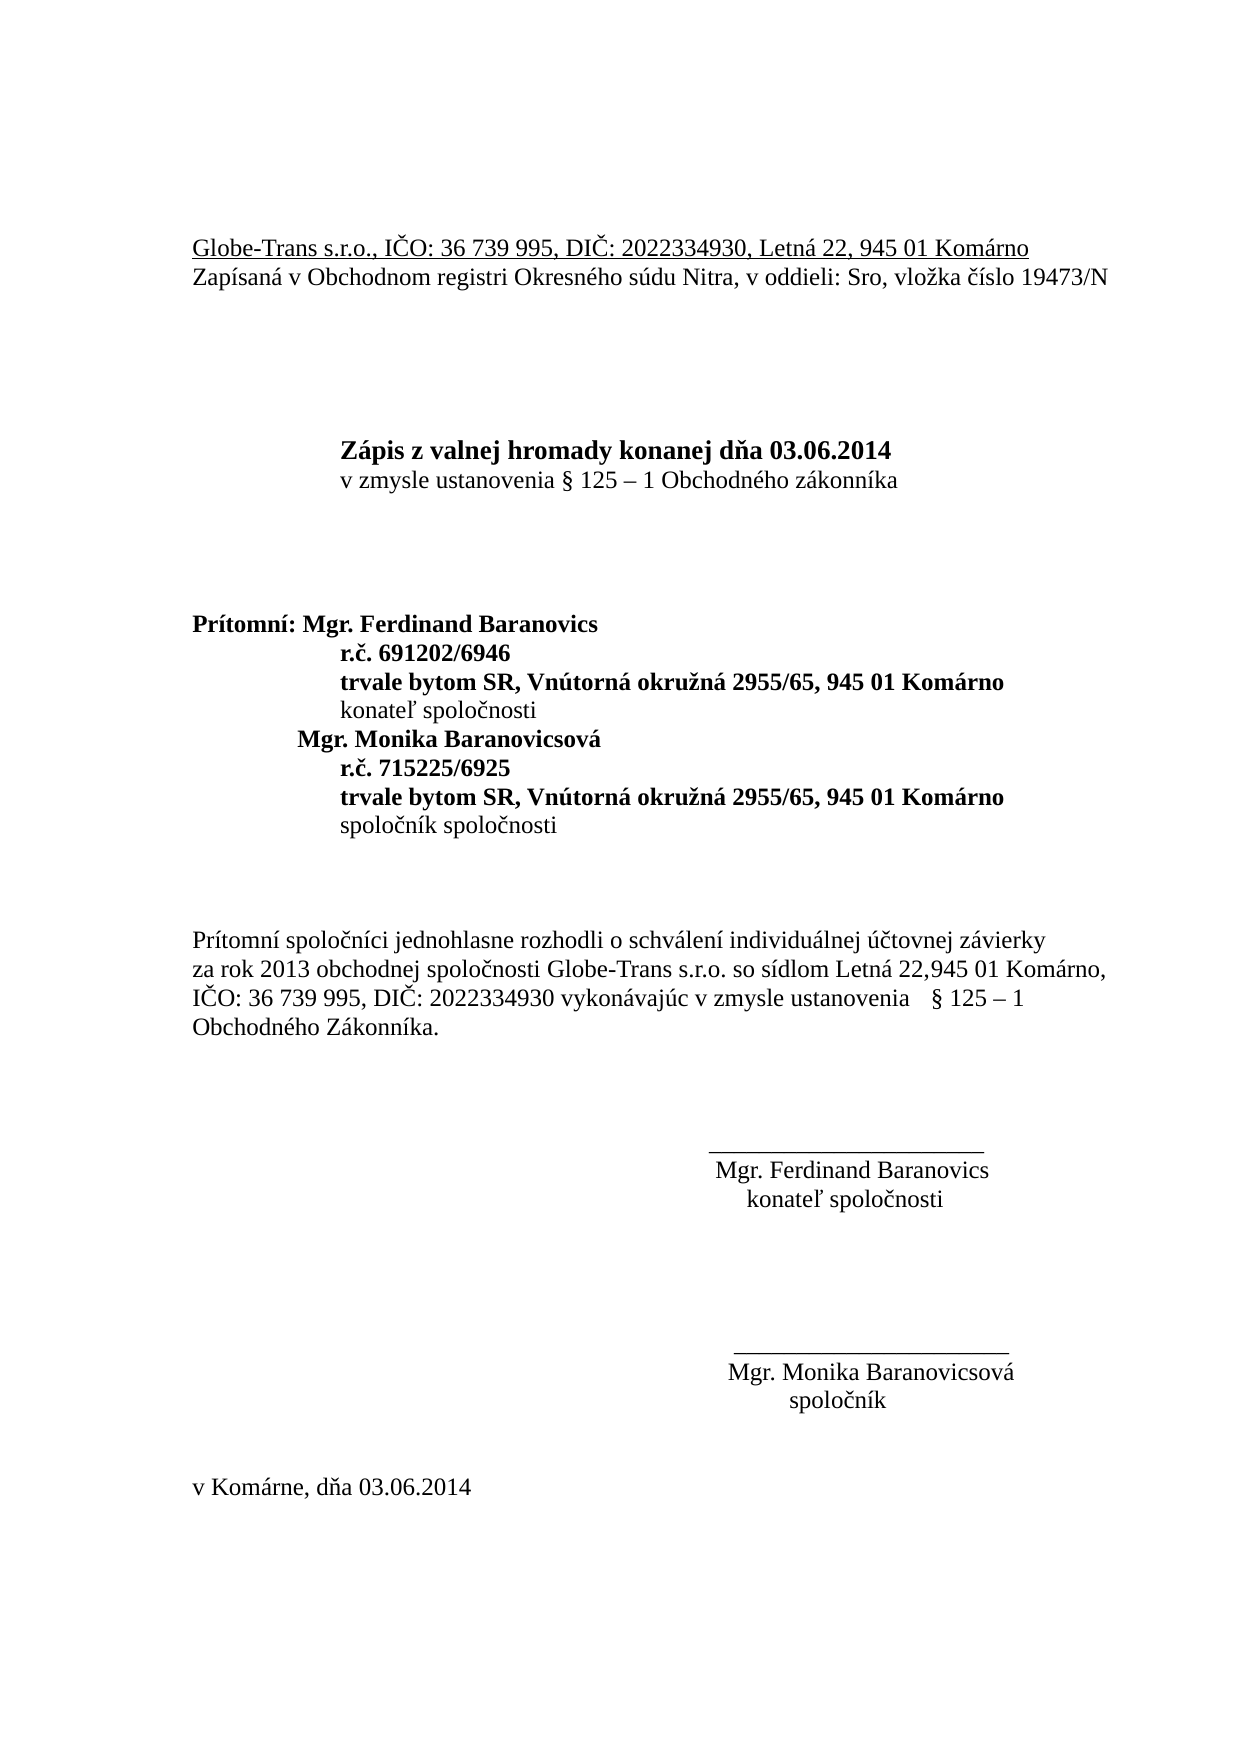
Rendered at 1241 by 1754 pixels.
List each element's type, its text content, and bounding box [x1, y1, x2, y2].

text Zapísaná v Obchodnom registri Okresného súdu Nitra, v oddieli: Sro, vložka číslo 19473/N [118, 262, 1122, 291]
text r.č. 715225/6925 [118, 753, 1122, 782]
text trvale bytom SR, Vnútorná okružná 2955/65, 945 01 Komárno [118, 782, 1122, 811]
text v zmysle ustanovenia § 125 – 1 Obchodného zákonníka [118, 466, 1122, 494]
text konateľ spoločnosti [118, 1184, 1122, 1213]
text ______________________ [118, 1328, 1122, 1357]
text Prítomní: Mgr. Ferdinand Baranovics [118, 609, 1122, 638]
text trvale bytom SR, Vnútorná okružná 2955/65, 945 01 Komárno [118, 667, 1122, 696]
text Zápis z valnej hromady konanej dňa 03.06.2014 [118, 434, 1122, 466]
text v Komárne, dňa 03.06.2014 [118, 1472, 1122, 1501]
text ______________________ [118, 1127, 1122, 1156]
text Mgr. Ferdinand Baranovics [118, 1156, 1122, 1184]
text Prítomní spoločníci jednohlasne rozhodli o schválení individuálnej účtovnej závierky [118, 926, 1122, 954]
text r.č. 691202/6946 [118, 638, 1122, 667]
text Mgr. Monika Baranovicsová [118, 1357, 1122, 1386]
text za rok 2013 obchodnej spoločnosti Globe-Trans s.r.o. so sídlom Letná 22, 945 01 Komárno, IČO: 36 739 995, DIČ: 2022334930 vykonávajúc v zmysle ustanovenia § 125 – 1 Obchodného Zákonníka. [118, 954, 1122, 1041]
text Mgr. Monika Baranovicsová [118, 724, 1122, 753]
text spoločník spoločnosti [118, 811, 1122, 839]
text Globe-Trans s.r.o., IČO: 36 739 995, DIČ: 2022334930, Letná 22, 945 01 Komárno [118, 233, 1122, 262]
text spoločník [118, 1386, 1122, 1414]
text konateľ spoločnosti [118, 696, 1122, 724]
